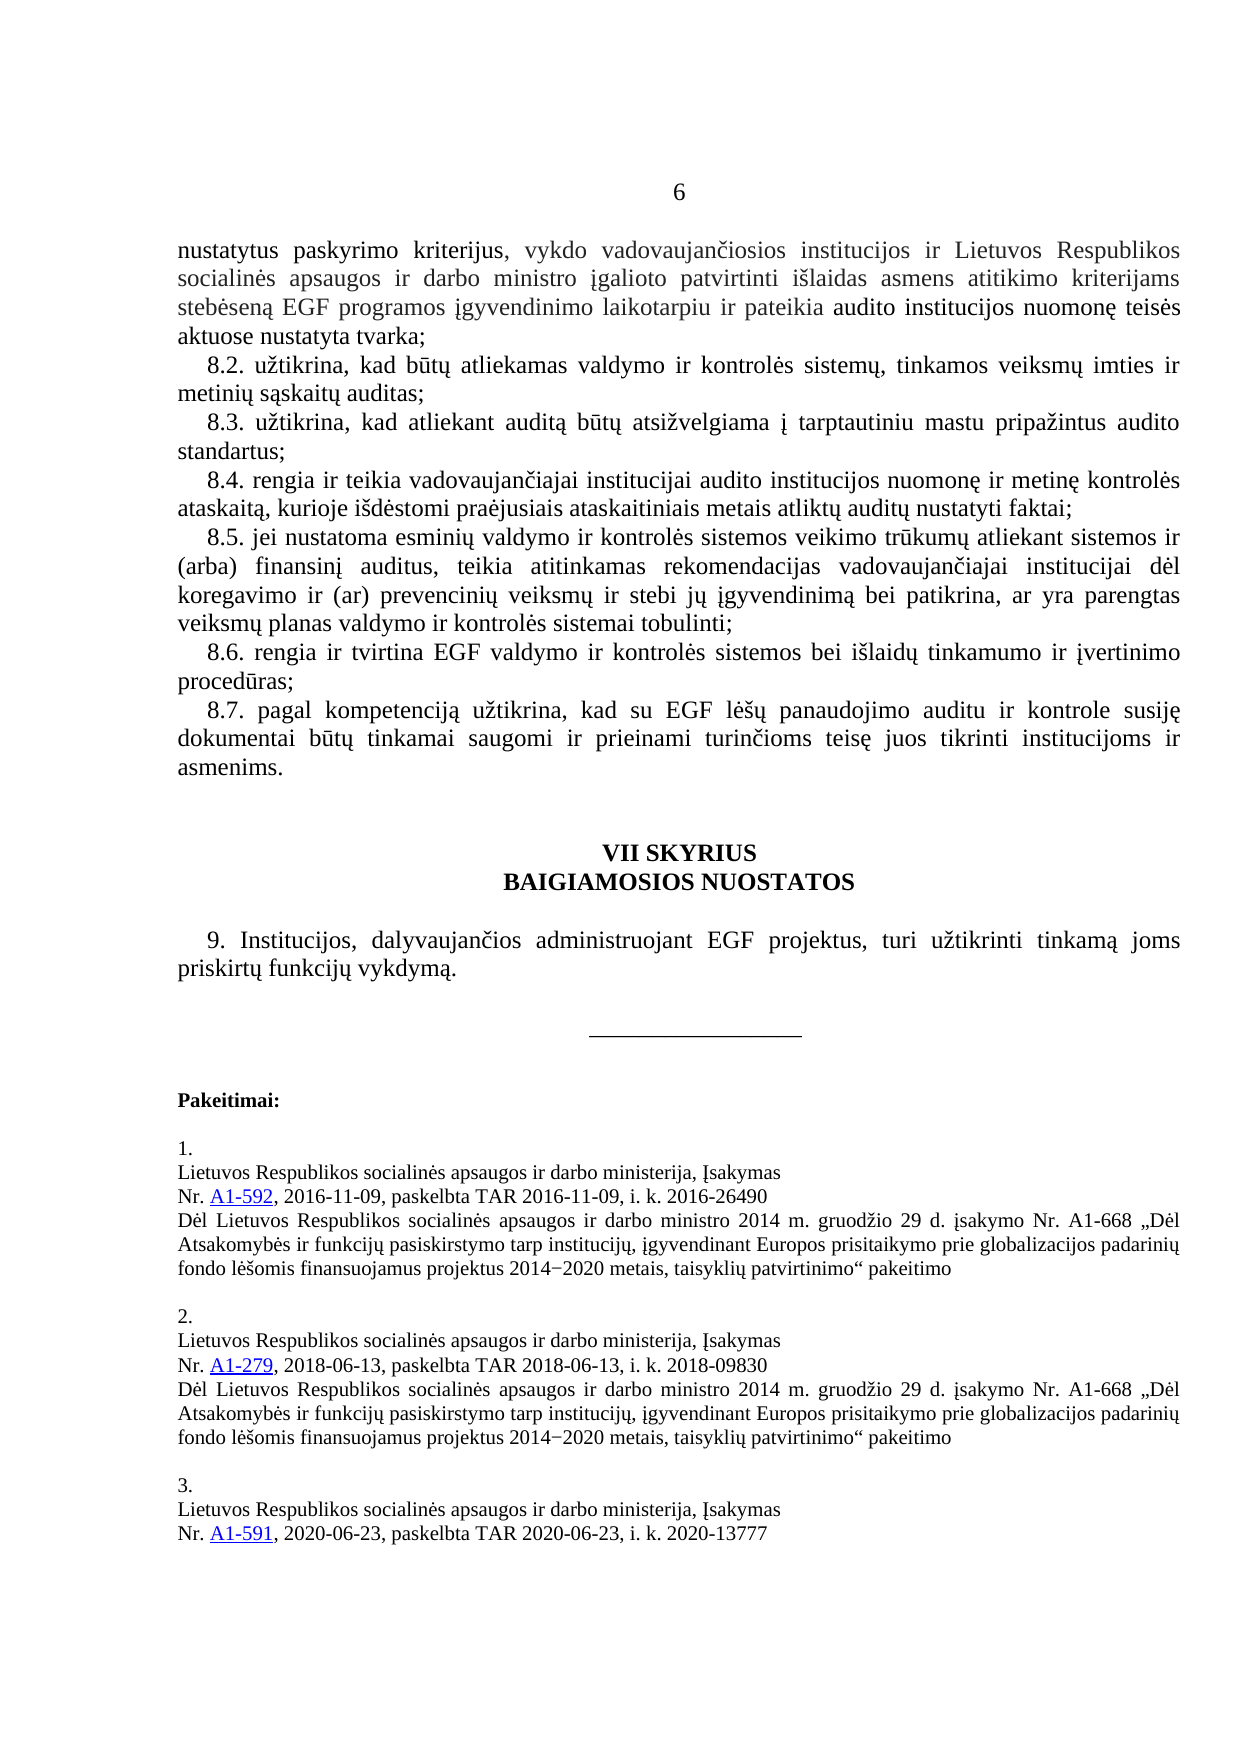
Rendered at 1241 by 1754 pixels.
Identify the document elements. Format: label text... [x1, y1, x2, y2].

text Dėl Lietuvos Respublikos socialinės apsaugos ir darbo ministro 2014 m. gruodžio 29 d. įsakymo Nr. A1-668 „Dėl Atsakomybės ir funkcijų pasiskirstymo tarp institucijų, įgyvendinant Europos prisitaikymo prie globalizacijos padarinių fondo lėšomis finansuojamus projektus 2014−2020 metais, taisyklių patvirtinimo“ pakeitimo [177, 1377, 1181, 1449]
text 8.4. rengia ir teikia vadovaujančiajai institucijai audito institucijos nuomonę ir metinę kontrolės ataskaitą, kurioje išdėstomi praėjusiais ataskaitiniais metais atliktų auditų nustatyti faktai; [177, 465, 1181, 522]
text _________________ [177, 1011, 1181, 1040]
text Lietuvos Respublikos socialinės apsaugos ir darbo ministerija, Įsakymas [177, 1160, 1181, 1184]
text 1. [177, 1136, 1181, 1160]
text Nr. A1-591, 2020-06-23, paskelbta TAR 2020-06-23, i. k. 2020-13777 [177, 1521, 1181, 1545]
text Dėl Lietuvos Respublikos socialinės apsaugos ir darbo ministro 2014 m. gruodžio 29 d. įsakymo Nr. A1-668 „Dėl Atsakomybės ir funkcijų pasiskirstymo tarp institucijų, įgyvendinant Europos prisitaikymo prie globalizacijos padarinių fondo lėšomis finansuojamus projektus 2014−2020 metais, taisyklių patvirtinimo“ pakeitimo [177, 1208, 1181, 1280]
text VII SKYRIUS [177, 838, 1181, 867]
text Lietuvos Respublikos socialinės apsaugos ir darbo ministerija, Įsakymas [177, 1497, 1181, 1521]
text 8.7. pagal kompetenciją užtikrina, kad su EGF lėšų panaudojimo auditu ir kontrole susiję dokumentai būtų tinkamai saugomi ir prieinami turinčioms teisę juos tikrinti institucijoms ir asmenims. [177, 695, 1181, 781]
text 2. [177, 1304, 1181, 1328]
text Pakeitimai: [177, 1088, 1181, 1112]
text 9. Institucijos, dalyvaujančios administruojant EGF projektus, turi užtikrinti tinkamą joms priskirtų funkcijų vykdymą. [177, 925, 1181, 982]
text 8.5. jei nustatoma esminių valdymo ir kontrolės sistemos veikimo trūkumų atliekant sistemos ir (arba) finansinį auditus, teikia atitinkamas rekomendacijas vadovaujančiajai institucijai dėl koregavimo ir (ar) prevencinių veiksmų ir stebi jų įgyvendinimą bei patikrina, ar yra parengtas veiksmų planas valdymo ir kontrolės sistemai tobulinti; [177, 522, 1181, 637]
text 8.2. užtikrina, kad būtų atliekamas valdymo ir kontrolės sistemų, tinkamos veiksmų imties ir metinių sąskaitų auditas; [177, 350, 1181, 407]
text Lietuvos Respublikos socialinės apsaugos ir darbo ministerija, Įsakymas [177, 1328, 1181, 1352]
text 8.3. užtikrina, kad atliekant auditą būtų atsižvelgiama į tarptautiniu mastu pripažintus audito standartus; [177, 407, 1181, 465]
text Nr. A1-592, 2016-11-09, paskelbta TAR 2016-11-09, i. k. 2016-26490 [177, 1184, 1181, 1208]
text 3. [177, 1473, 1181, 1497]
text BAIGIAMOSIOS NUOSTATOS [177, 867, 1181, 896]
text nustatytus paskyrimo kriterijus, vykdo vadovaujančiosios institucijos ir Lietuvos Respublikos socialinės apsaugos ir darbo ministro įgalioto patvirtinti išlaidas asmens atitikimo kriterijams stebėseną EGF programos įgyvendinimo laikotarpiu ir pateikia audito institucijos nuomonę teisės aktuose nustatyta tvarka; [177, 235, 1181, 350]
text 8.6. rengia ir tvirtina EGF valdymo ir kontrolės sistemos bei išlaidų tinkamumo ir įvertinimo procedūras; [177, 637, 1181, 695]
text Nr. A1-279, 2018-06-13, paskelbta TAR 2018-06-13, i. k. 2018-09830 [177, 1352, 1181, 1377]
